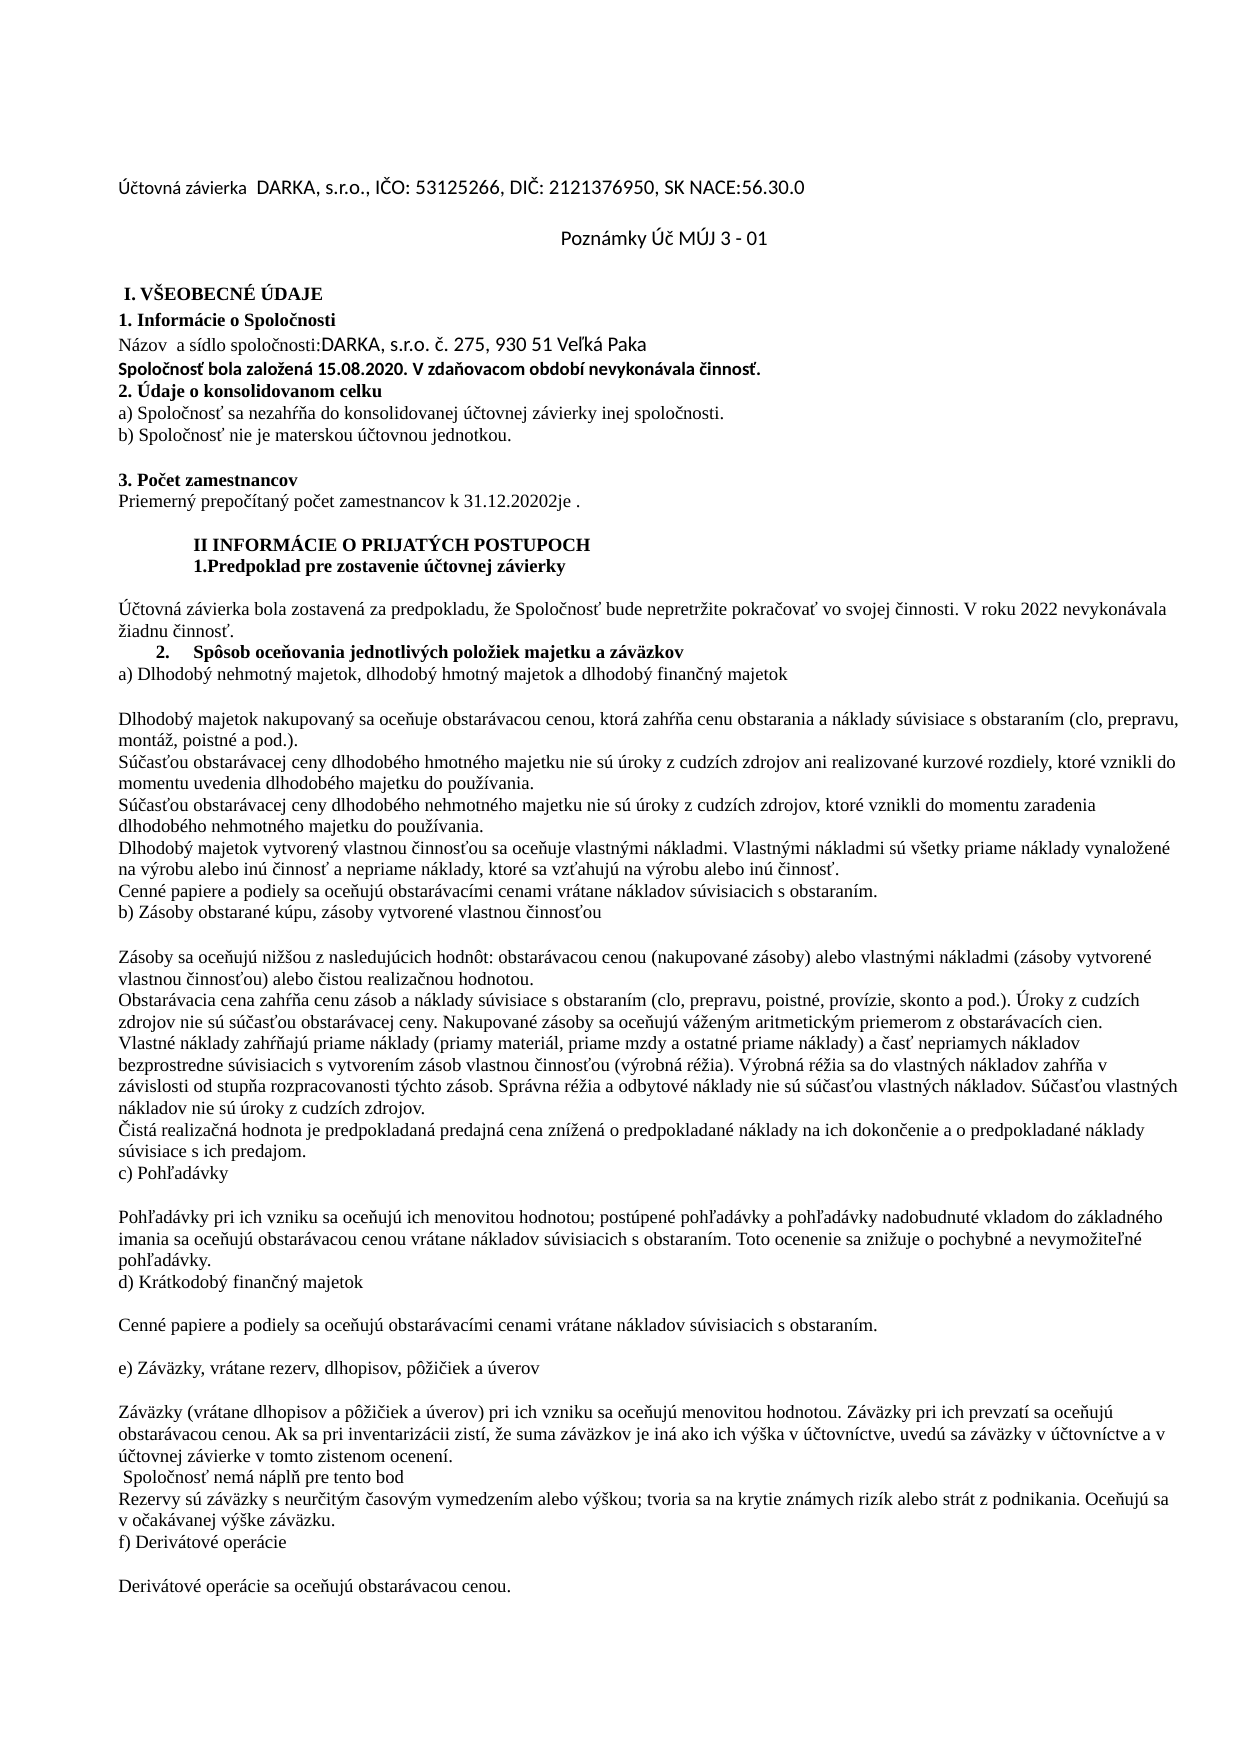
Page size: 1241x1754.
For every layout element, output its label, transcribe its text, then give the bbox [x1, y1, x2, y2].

list d) Krátkodobý finančný majetok [118, 1271, 1182, 1292]
text Spoločnosť bola založená 15.08.2020. V zdaňovacom období nevykonávala činnosť. [118, 357, 1182, 380]
text Účtovná závierka DARKA, s.r.o., IČO: 53125266, DIČ: 2121376950, SK NACE:56.30.0 [118, 174, 1182, 199]
list b) Zásoby obstarané kúpu, zásoby vytvorené vlastnou činnosťou [118, 901, 1182, 923]
text Derivátové operácie sa oceňujú obstarávacou cenou. [118, 1575, 1182, 1597]
text Spoločnosť nemá náplň pre tento bod [118, 1466, 1182, 1488]
text I. VŠEOBECNÉ ÚDAJE [118, 276, 1182, 306]
text 2. Údaje o konsolidovanom celku [118, 380, 1182, 402]
text Záväzky (vrátane dlhopisov a pôžičiek a úverov) pri ich vzniku sa oceňujú menovitou hodnotou. Záväzky pri ich prevzatí sa oceňujú obstarávacou cenou. Ak sa pri inventarizácii zistí, že suma záväzkov je iná ako ich výška v účtovníctve, uvedú sa záväzky v účtovníctve a v účtovnej závierke v tomto zistenom ocenení. [118, 1401, 1182, 1466]
text Dlhodobý majetok nakupovaný sa oceňuje obstarávacou cenou, ktorá zahŕňa cenu obstarania a náklady súvisiace s obstaraním (clo, prepravu, montáž, poistné a pod.). [118, 707, 1182, 751]
text Súčasťou obstarávacej ceny dlhodobého nehmotného majetku nie sú úroky z cudzích zdrojov, ktoré vznikli do momentu zaradenia dlhodobého nehmotného majetku do používania. [118, 794, 1182, 837]
text Zásoby sa oceňujú nižšou z nasledujúcich hodnôt: obstarávacou cenou (nakupované zásoby) alebo vlastnými nákladmi (zásoby vytvorené vlastnou činnosťou) alebo čistou realizačnou hodnotou. [118, 946, 1182, 989]
list 1.Predpoklad pre zostavenie účtovnej závierky [156, 555, 1182, 577]
text Priemerný prepočítaný počet zamestnancov k 31.12.20202je . [118, 490, 1182, 512]
text Dlhodobý majetok vytvorený vlastnou činnosťou sa oceňuje vlastnými nákladmi. Vlastnými nákladmi sú všetky priame náklady vynaložené na výrobu alebo inú činnosť a nepriame náklady, ktoré sa vzťahujú na výrobu alebo inú činnosť. [118, 837, 1182, 880]
text Pohľadávky pri ich vzniku sa oceňujú ich menovitou hodnotou; postúpené pohľadávky a pohľadávky nadobudnuté vkladom do základného imania sa oceňujú obstarávacou cenou vrátane nákladov súvisiacich s obstaraním. Toto ocenenie sa znižuje o pochybné a nevymožiteľné pohľadávky. [118, 1206, 1182, 1271]
text Cenné papiere a podiely sa oceňujú obstarávacími cenami vrátane nákladov súvisiacich s obstaraním. [118, 880, 1182, 901]
list b) Spoločnosť nie je materskou účtovnou jednotkou. [118, 424, 1182, 446]
list e) Záväzky, vrátane rezerv, dlhopisov, pôžičiek a úverov [118, 1357, 1182, 1378]
text Rezervy sú záväzky s neurčitým časovým vymedzením alebo výškou; tvoria sa na krytie známych rizík alebo strát z podnikania. Oceňujú sa v očakávanej výške záväzku. [118, 1488, 1182, 1531]
list a) Dlhodobý nehmotný majetok, dlhodobý hmotný majetok a dlhodobý finančný majetok [118, 663, 1182, 684]
text 3. Počet zamestnancov [118, 469, 1182, 490]
text Čistá realizačná hodnota je predpokladaná predajná cena znížená o predpokladané náklady na ich dokončenie a o predpokladané náklady súvisiace s ich predajom. [118, 1118, 1182, 1162]
list a) Spoločnosť sa nezahŕňa do konsolidovanej účtovnej závierky inej spoločnosti. [118, 402, 1182, 423]
text Obstarávacia cena zahŕňa cenu zásob a náklady súvisiace s obstaraním (clo, prepravu, poistné, provízie, skonto a pod.). Úroky z cudzích zdrojov nie sú súčasťou obstarávacej ceny. Nakupované zásoby sa oceňujú váženým aritmetickým priemerom z obstarávacích cien. [118, 989, 1182, 1032]
text 1. Informácie o Spoločnosti [118, 306, 1182, 332]
text Poznámky Úč MÚJ 3 - 01 [118, 225, 1182, 250]
list c) Pohľadávky [118, 1162, 1182, 1183]
list II INFORMÁCIE O PRIJATÝCH POSTUPOCH [156, 533, 1182, 555]
text Súčasťou obstarávacej ceny dlhodobého hmotného majetku nie sú úroky z cudzích zdrojov ani realizované kurzové rozdiely, ktoré vznikli do momentu uvedenia dlhodobého majetku do používania. [118, 751, 1182, 794]
text Názov a sídlo spoločnosti:DARKA, s.r.o. č. 275, 930 51 Veľká Paka [118, 332, 1182, 357]
text Účtovná závierka bola zostavená za predpokladu, že Spoločnosť bude nepretržite pokračovať vo svojej činnosti. V roku 2022 nevykonávala žiadnu činnosť. [118, 598, 1182, 641]
text Vlastné náklady zahŕňajú priame náklady (priamy materiál, priame mzdy a ostatné priame náklady) a časť nepriamych nákladov bezprostredne súvisiacich s vytvorením zásob vlastnou činnosťou (výrobná réžia). Výrobná réžia sa do vlastných nákladov zahŕňa v závislosti od stupňa rozpracovanosti týchto zásob. Správna réžia a odbytové náklady nie sú súčasťou vlastných nákladov. Súčasťou vlastných nákladov nie sú úroky z cudzích zdrojov. [118, 1032, 1182, 1118]
list Spôsob oceňovania jednotlivých položiek majetku a záväzkov [156, 641, 1182, 663]
text Cenné papiere a podiely sa oceňujú obstarávacími cenami vrátane nákladov súvisiacich s obstaraním. [118, 1314, 1182, 1335]
list f) Derivátové operácie [118, 1531, 1182, 1552]
